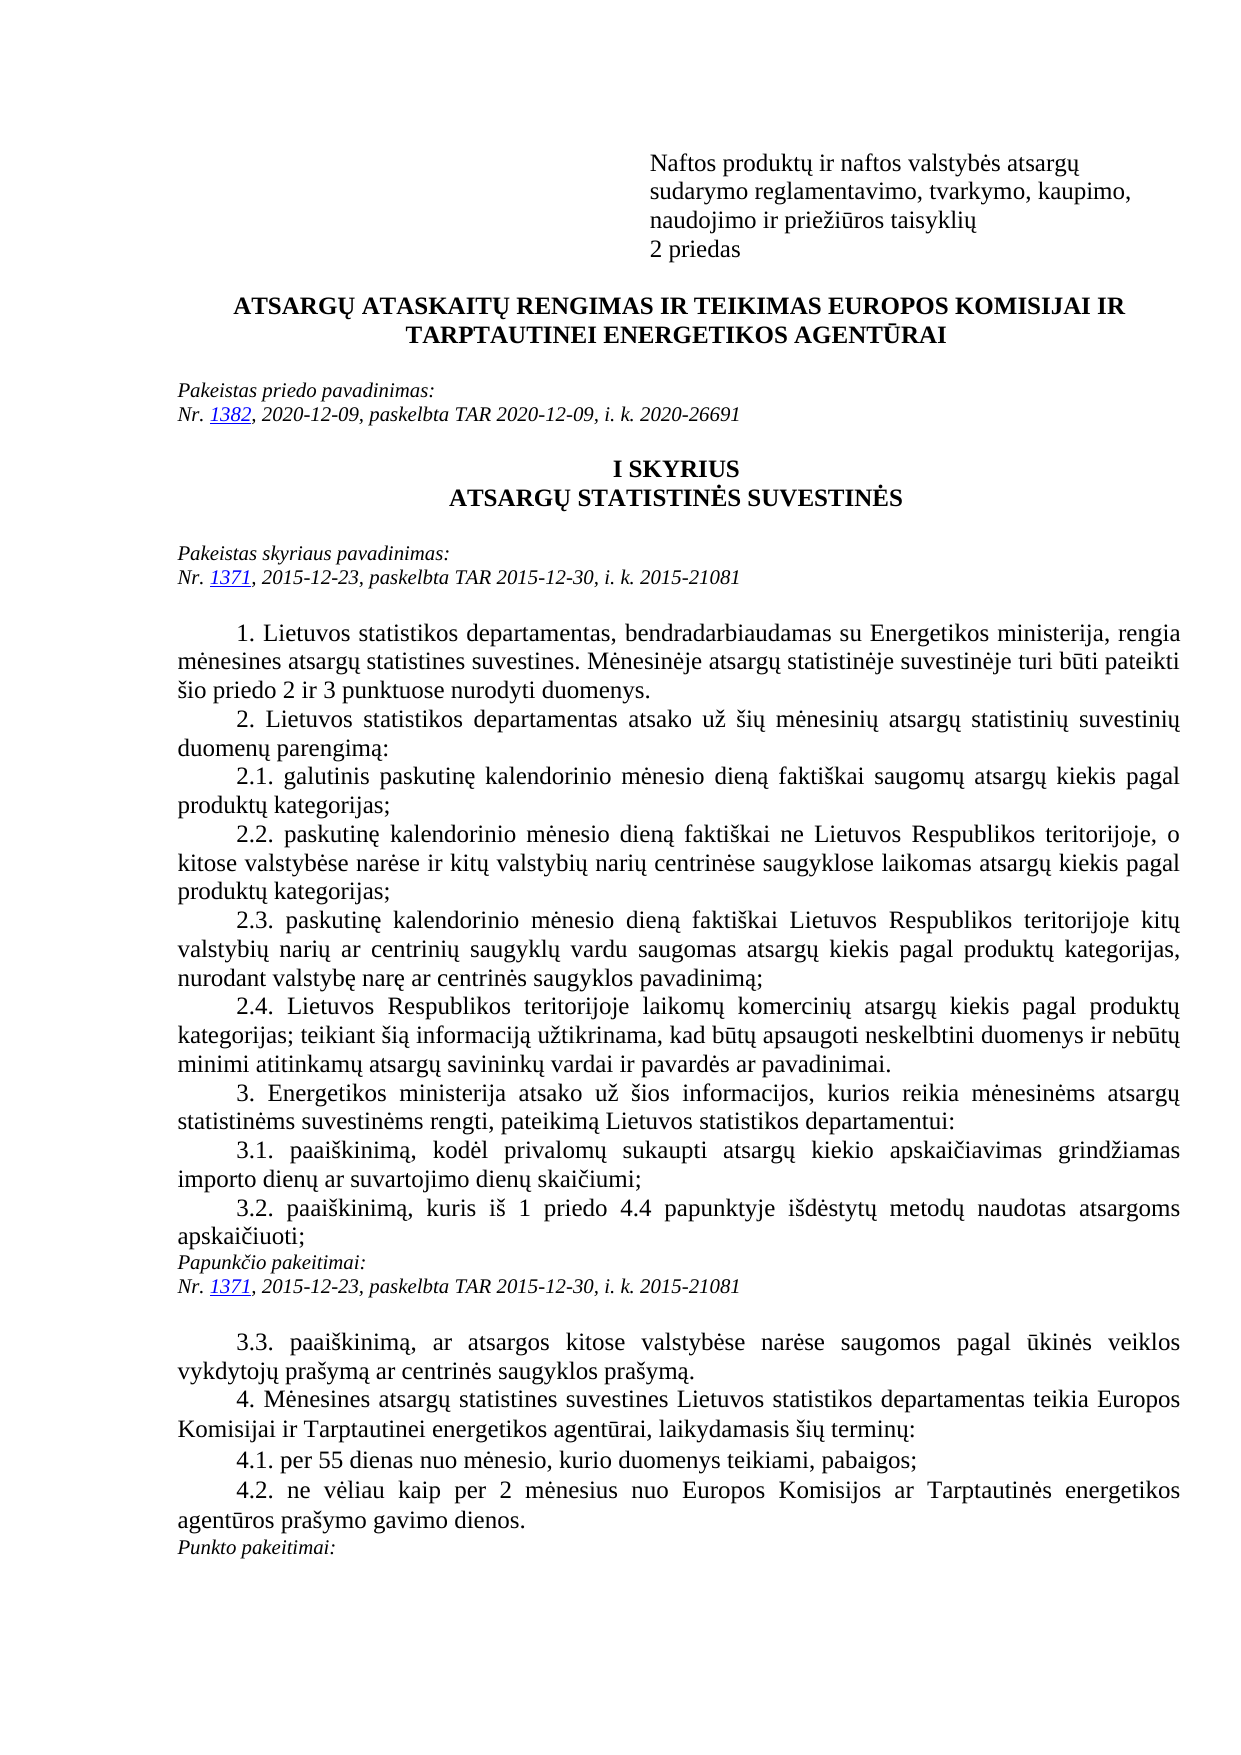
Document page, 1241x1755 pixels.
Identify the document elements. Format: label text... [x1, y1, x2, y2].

text 2.4. Lietuvos Respublikos teritorijoje laikomų komercinių atsargų kiekis pagal produktų kategorijas; teikiant šią informaciją užtikrinama, kad būtų apsaugoti neskelbtini duomenys ir nebūtų minimi atitinkamų atsargų savininkų vardai ir pavardės ar pavadinimai. [177, 991, 1181, 1078]
text Pakeistas priedo pavadinimas: [177, 378, 1181, 402]
text ATSARGŲ ATASKAITŲ RENGIMAS IR TEIKIMAS EUROPOS KOMISIJAI IR TARPTAUTINEI ENERGETIKOS AGENTŪRAI [177, 291, 1181, 349]
text Papunkčio pakeitimai: [177, 1250, 1181, 1274]
text 4.2. ne vėliau kaip per 2 mėnesius nuo Europos Komisijos ar Tarptautinės energetikos agentūros prašymo gavimo dienos. [177, 1475, 1181, 1534]
text 4. Mėnesines atsargų statistines suvestines Lietuvos statistikos departamentas teikia Europos Komisijai ir Tarptautinei energetikos agentūrai, laikydamasis šių terminų: [177, 1384, 1181, 1443]
text 3.3. paaiškinimą, ar atsargos kitose valstybėse narėse saugomos pagal ūkinės veiklos vykdytojų prašymą ar centrinės saugyklos prašymą. [177, 1327, 1181, 1384]
text Punkto pakeitimai: [177, 1535, 1181, 1559]
text I SKYRIUS ATSARGŲ STATISTINĖS SUVESTINĖS [177, 454, 1181, 512]
text 2. Lietuvos statistikos departamentas atsako už šių mėnesinių atsargų statistinių suvestinių duomenų parengimą: [177, 704, 1181, 761]
text Nr. 1382, 2020-12-09, paskelbta TAR 2020-12-09, i. k. 2020-26691 [177, 402, 1181, 426]
text 3.2. paaiškinimą, kuris iš 1 priedo 4.4 papunktyje išdėstytų metodų naudotas atsargoms apskaičiuoti; [177, 1193, 1181, 1250]
text Naftos produktų ir naftos valstybės atsargų sudarymo reglamentavimo, tvarkymo, kaupimo, naudojimo ir priežiūros taisyklių [649, 148, 1181, 234]
text Nr. 1371, 2015-12-23, paskelbta TAR 2015-12-30, i. k. 2015-21081 [177, 1274, 1181, 1298]
text 2.2. paskutinę kalendorinio mėnesio dieną faktiškai ne Lietuvos Respublikos teritorijoje, o kitose valstybėse narėse ir kitų valstybių narių centrinėse saugyklose laikomas atsargų kiekis pagal produktų kategorijas; [177, 819, 1181, 905]
text 1. Lietuvos statistikos departamentas, bendradarbiaudamas su Energetikos ministerija, rengia mėnesines atsargų statistines suvestines. Mėnesinėje atsargų statistinėje suvestinėje turi būti pateikti šio priedo 2 ir 3 punktuose nurodyti duomenys. [177, 618, 1181, 704]
text Nr. 1371, 2015-12-23, paskelbta TAR 2015-12-30, i. k. 2015-21081 [177, 565, 1181, 589]
text 2.1. galutinis paskutinę kalendorinio mėnesio dieną faktiškai saugomų atsargų kiekis pagal produktų kategorijas; [177, 761, 1181, 819]
text 4.1. per 55 dienas nuo mėnesio, kurio duomenys teikiami, pabaigos; [177, 1445, 1181, 1473]
text 3.1. paaiškinimą, kodėl privalomų sukaupti atsargų kiekio apskaičiavimas grindžiamas importo dienų ar suvartojimo dienų skaičiumi; [177, 1135, 1181, 1193]
text 2 priedas [649, 234, 1181, 263]
text 3. Energetikos ministerija atsako už šios informacijos, kurios reikia mėnesinėms atsargų statistinėms suvestinėms rengti, pateikimą Lietuvos statistikos departamentui: [177, 1078, 1181, 1135]
text 2.3. paskutinę kalendorinio mėnesio dieną faktiškai Lietuvos Respublikos teritorijoje kitų valstybių narių ar centrinių saugyklų vardu saugomas atsargų kiekis pagal produktų kategorijas, nurodant valstybę narę ar centrinės saugyklos pavadinimą; [177, 905, 1181, 991]
text Pakeistas skyriaus pavadinimas: [177, 541, 1181, 565]
